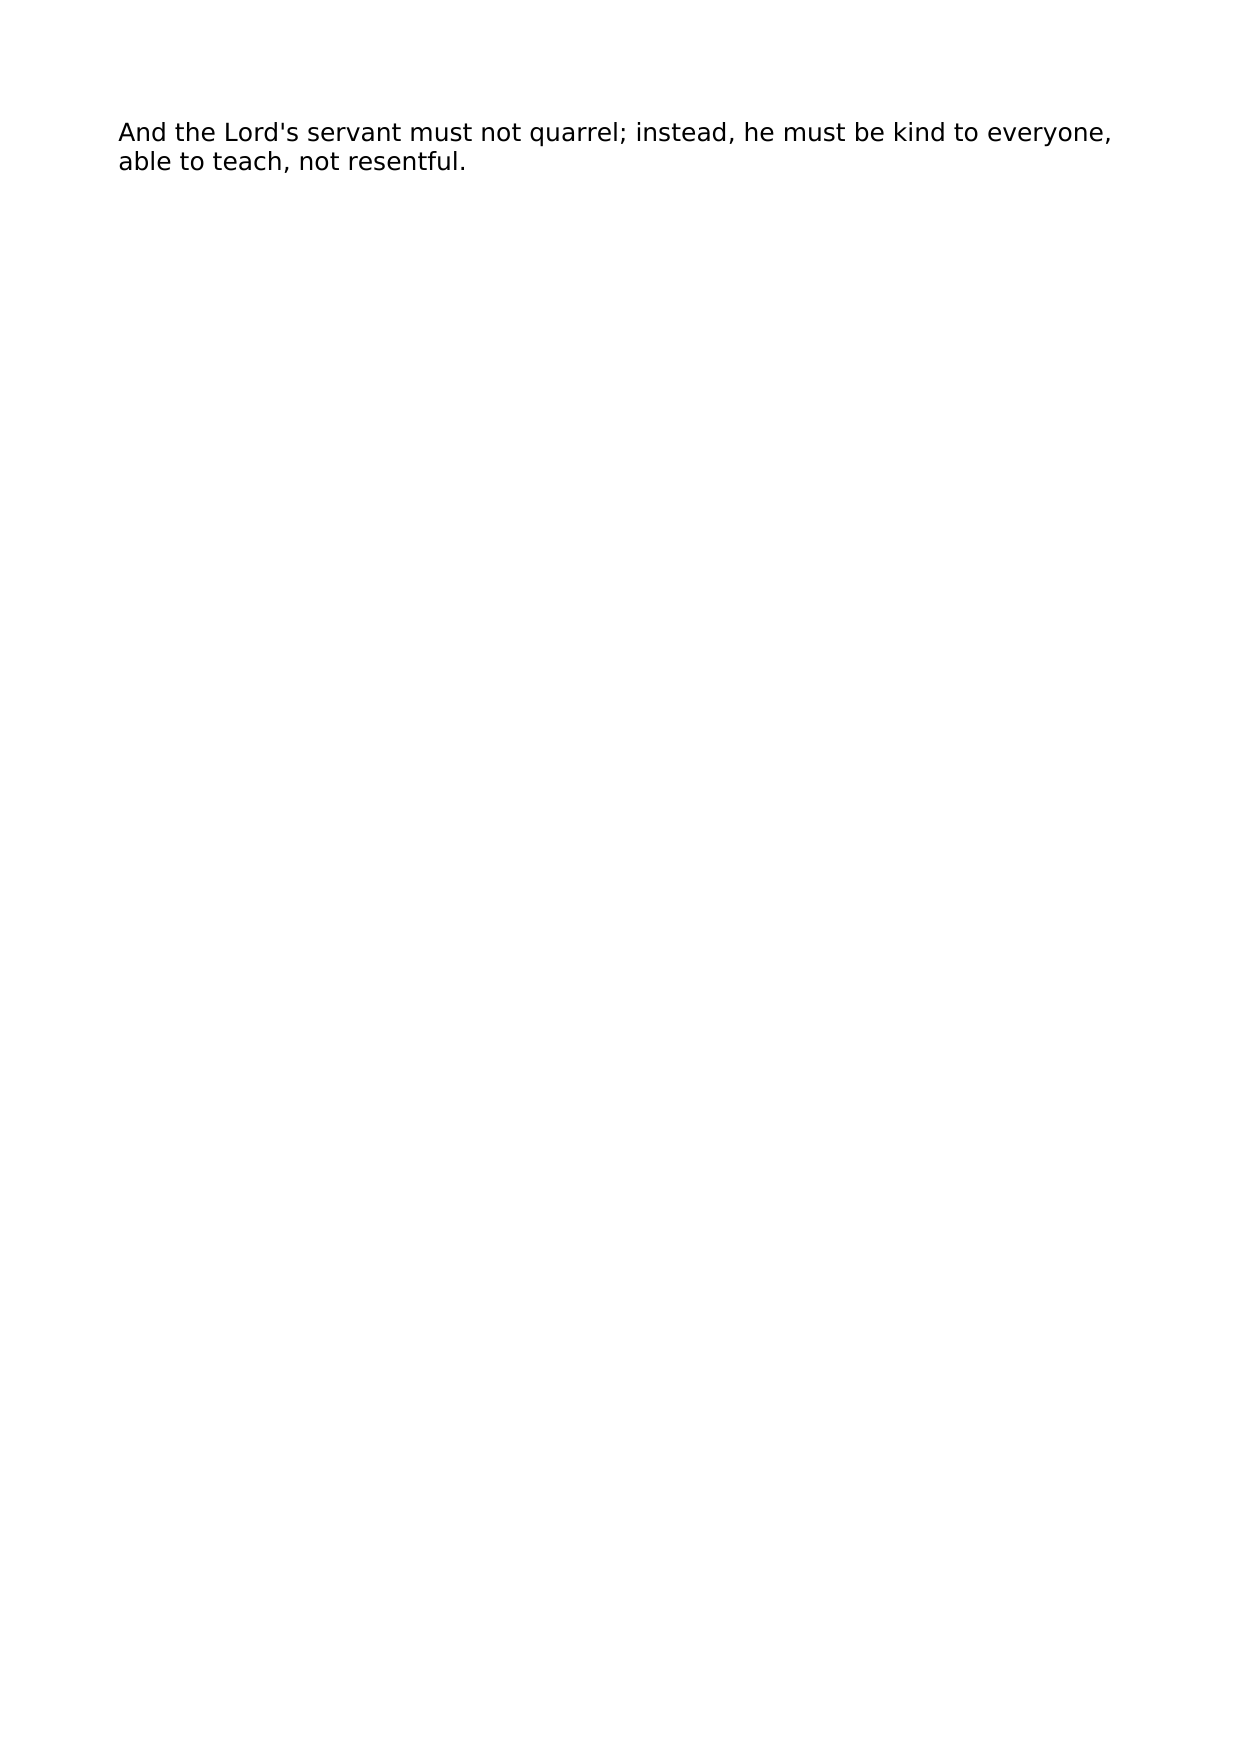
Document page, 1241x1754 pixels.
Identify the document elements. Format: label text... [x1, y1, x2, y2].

text And the Lord's servant must not quarrel; instead, he must be kind to everyone, able to teach, not resentful. [118, 118, 1122, 176]
